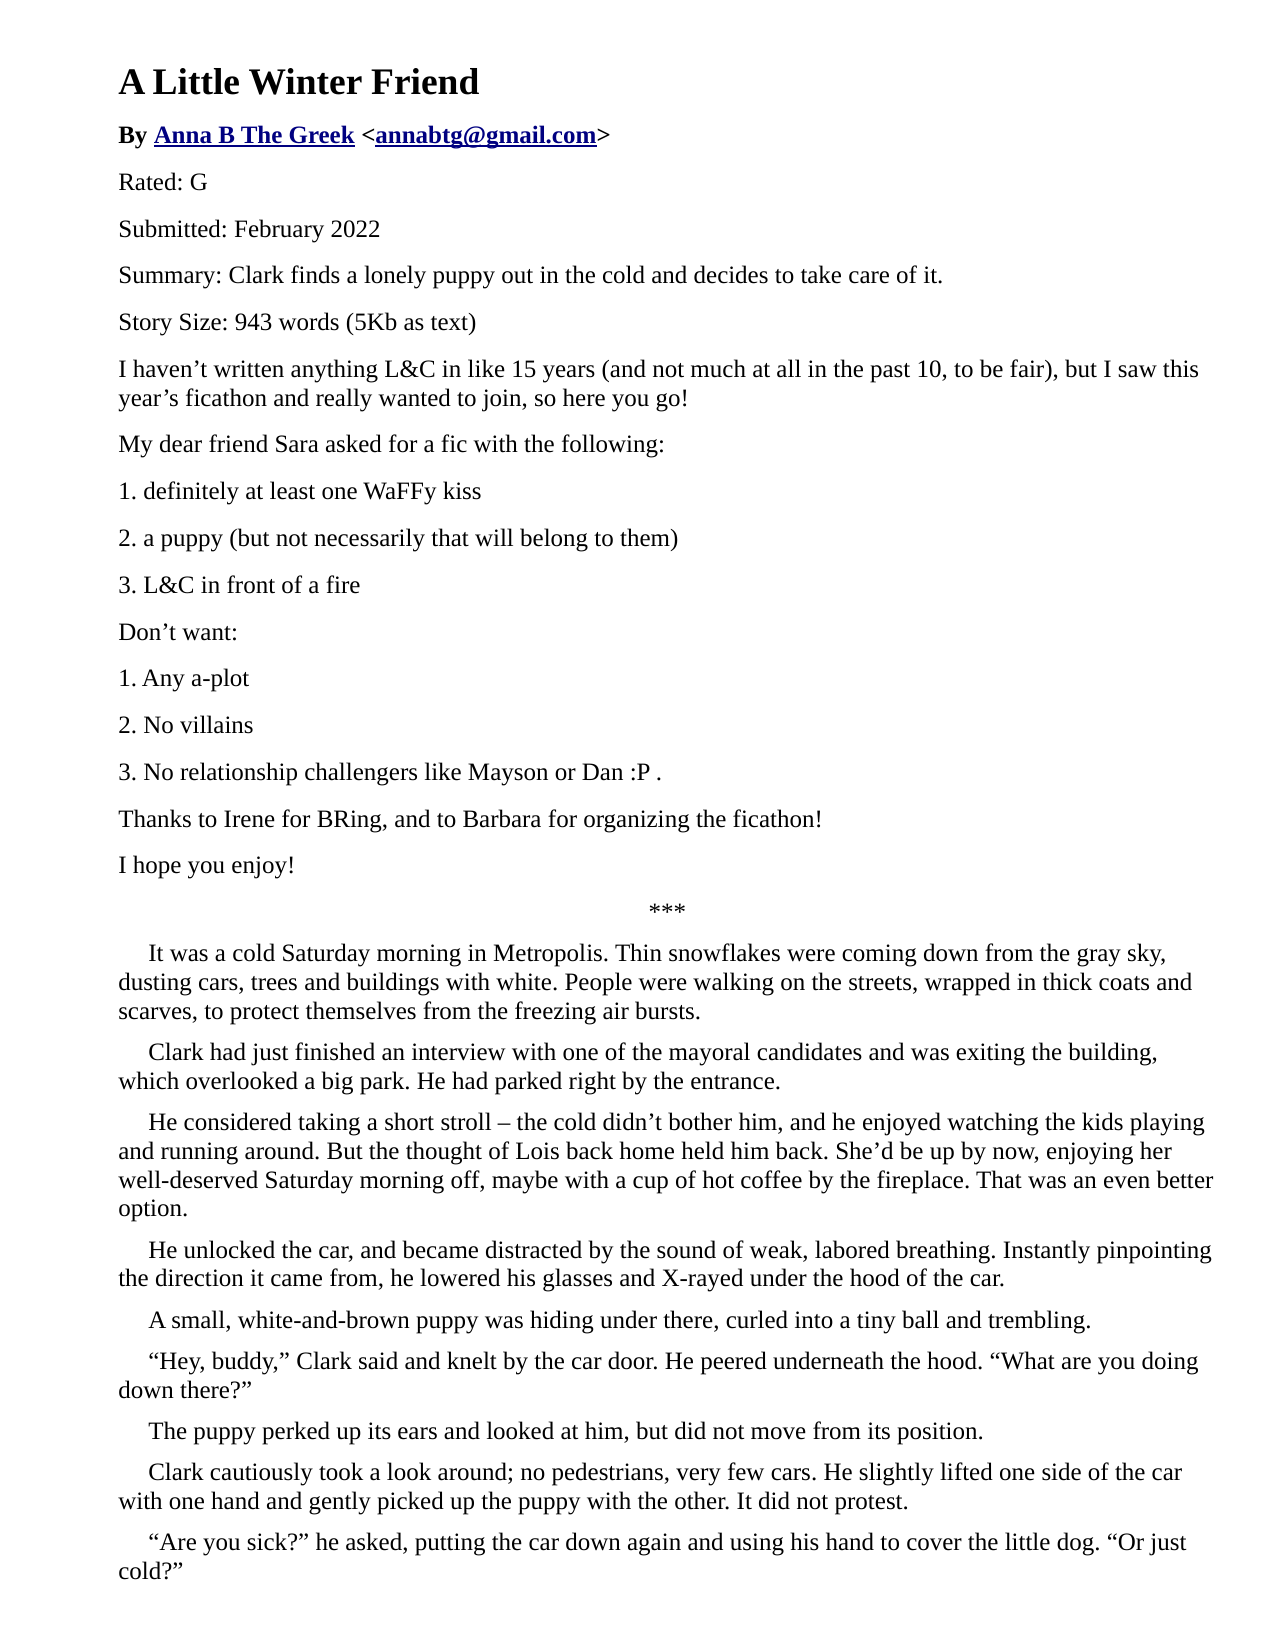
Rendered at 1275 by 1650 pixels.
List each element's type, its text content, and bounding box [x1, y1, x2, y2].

text Summary: Clark finds a lonely puppy out in the cold and decides to take care of it. [118, 261, 1216, 289]
text *** [118, 897, 1216, 926]
text Rated: G [118, 167, 1216, 196]
text He unlocked the car, and became distracted by the sound of weak, labored breathing. Instantly pinpointing the direction it came from, he lowered his glasses and X-rayed under the hood of the car. [118, 1235, 1216, 1292]
text I haven’t written anything L&C in like 15 years (and not much at all in the past 10, to be fair), but I saw this year’s ficathon and really wanted to join, so here you go! [118, 354, 1216, 412]
text The puppy perked up its ears and looked at him, but did not move from its position. [118, 1416, 1216, 1445]
text My dear friend Sara asked for a fic with the following: [118, 429, 1216, 458]
text It was a cold Saturday morning in Metropolis. Thin snowflakes were coming down from the gray sky, dusting cars, trees and buildings with white. People were walking on the streets, wrapped in thick coats and scarves, to protect themselves from the freezing air bursts. [118, 938, 1216, 1025]
text 1. definitely at least one WaFFy kiss [118, 476, 1216, 505]
text Clark had just finished an interview with one of the mayoral candidates and was exiting the building, which overlooked a big park. He had parked right by the entrance. [118, 1037, 1216, 1095]
text 2. No villains [118, 710, 1216, 739]
text A small, white-and-brown puppy was hiding under there, curled into a tiny ball and trembling. [118, 1305, 1216, 1333]
text 3. L&C in front of a fire [118, 570, 1216, 599]
text “Are you sick?” he asked, putting the car down again and using his hand to cover the little dog. “Or just cold?” [118, 1527, 1216, 1585]
text Story Size: 943 words (5Kb as text) [118, 307, 1216, 336]
text 1. Any a-plot [118, 663, 1216, 692]
text “Hey, buddy,” Clark said and knelt by the car door. He peered underneath the hood. “What are you doing down there?” [118, 1346, 1216, 1403]
text 3. No relationship challengers like Mayson or Dan :P . [118, 757, 1216, 786]
text Submitted: February 2022 [118, 214, 1216, 242]
text I hope you enjoy! [118, 851, 1216, 879]
text Don’t want: [118, 617, 1216, 645]
text By Anna B The Greek <annabtg@gmail.com> [118, 120, 1216, 149]
text Clark cautiously took a look around; no pedestrians, very few cars. He slightly lifted one side of the car with one hand and gently picked up the puppy with the other. It did not protest. [118, 1457, 1216, 1515]
text Thanks to Irene for BRing, and to Barbara for organizing the ficathon! [118, 804, 1216, 832]
text He considered taking a short stroll – the cold didn’t bother him, and he enjoyed watching the kids playing and running around. But the thought of Lois back home held him back. She’d be up by now, enjoying her well-deserved Saturday morning off, maybe with a cup of hot coffee by the fireplace. That was an even better option. [118, 1107, 1216, 1222]
text 2. a puppy (but not necessarily that will belong to them) [118, 523, 1216, 552]
subtitle A Little Winter Friend [118, 59, 1216, 102]
